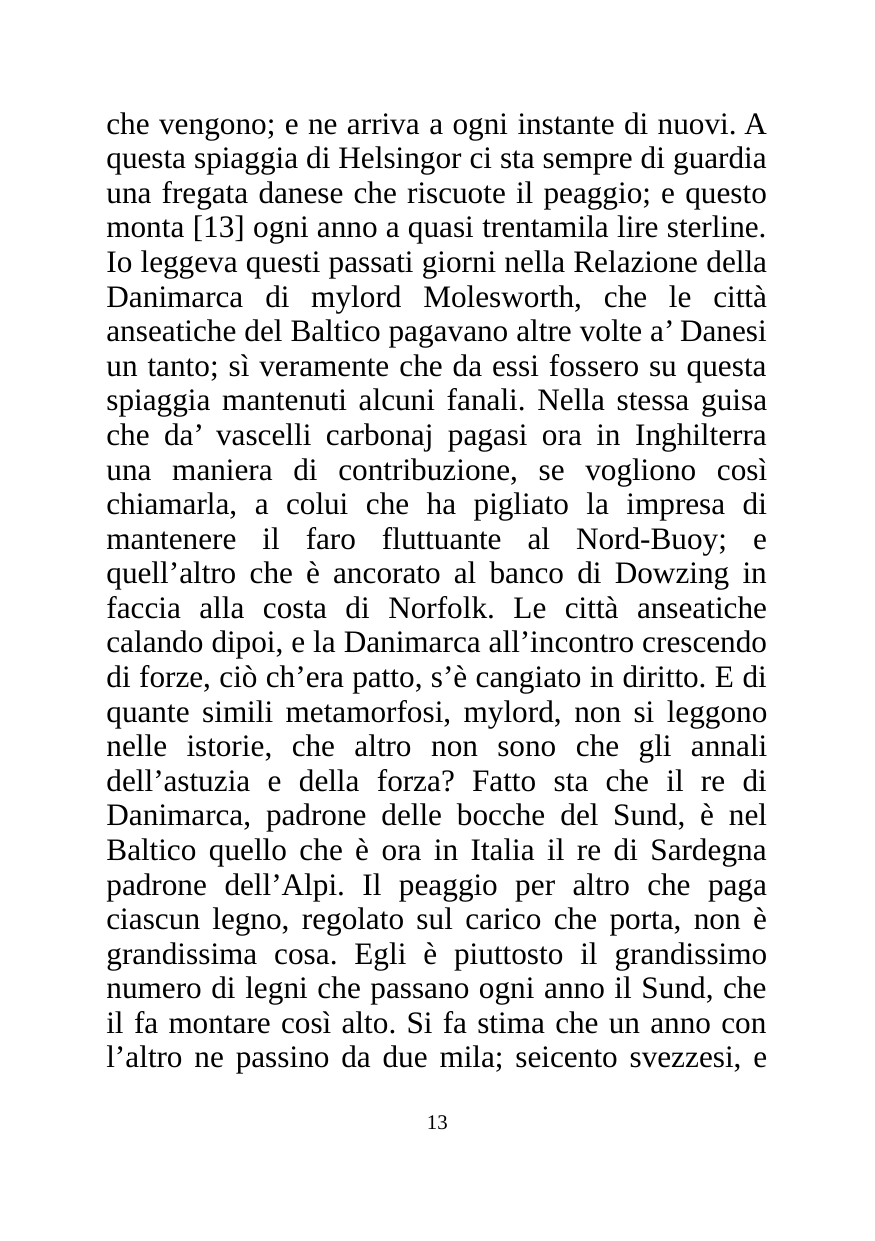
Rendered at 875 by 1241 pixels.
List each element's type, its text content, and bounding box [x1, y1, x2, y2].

text che vengono; e ne arriva a ogni instante di nuovi. A questa spiaggia di Helsingor ci sta sempre di guardia una fregata danese che riscuote il peaggio; e questo monta [13] ogni anno a quasi trentamila lire sterline. Io leggeva questi passati giorni nella Relazione della Danimarca di mylord Molesworth, che le città anseatiche del Baltico pagavano altre volte a’ Danesi un tanto; sì veramente che da essi fossero su questa spiaggia mantenuti alcuni fanali. Nella stessa guisa che da’ vascelli carbonaj pagasi ora in Inghilterra una maniera di contribuzione, se vogliono così chiamarla, a colui che ha pigliato la impresa di mantenere il faro fluttuante al Nord-Buoy; e quell’altro che è ancorato al banco di Dowzing in faccia alla costa di Norfolk. Le città anseatiche calando dipoi, e la Danimarca all’incontro crescendo di forze, ciò ch’era patto, s’è cangiato in diritto. E di quante simili metamorfosi, mylord, non si leggono nelle istorie, che altro non sono che gli annali dell’astuzia e della forza? Fatto sta che il re di Danimarca, padrone delle bocche del Sund, è nel Baltico quello che è ora in Italia il re di Sardegna padrone dell’Alpi. Il peaggio per altro che paga ciascun legno, regolato sul carico che porta, non è grandissima cosa. Egli è piuttosto il grandissimo numero di legni che passano ogni anno il Sund, che il fa montare così alto. Si fa stima che un anno con l’altro ne passino da due mila; seicento svezzesi, e [106, 106, 768, 1074]
